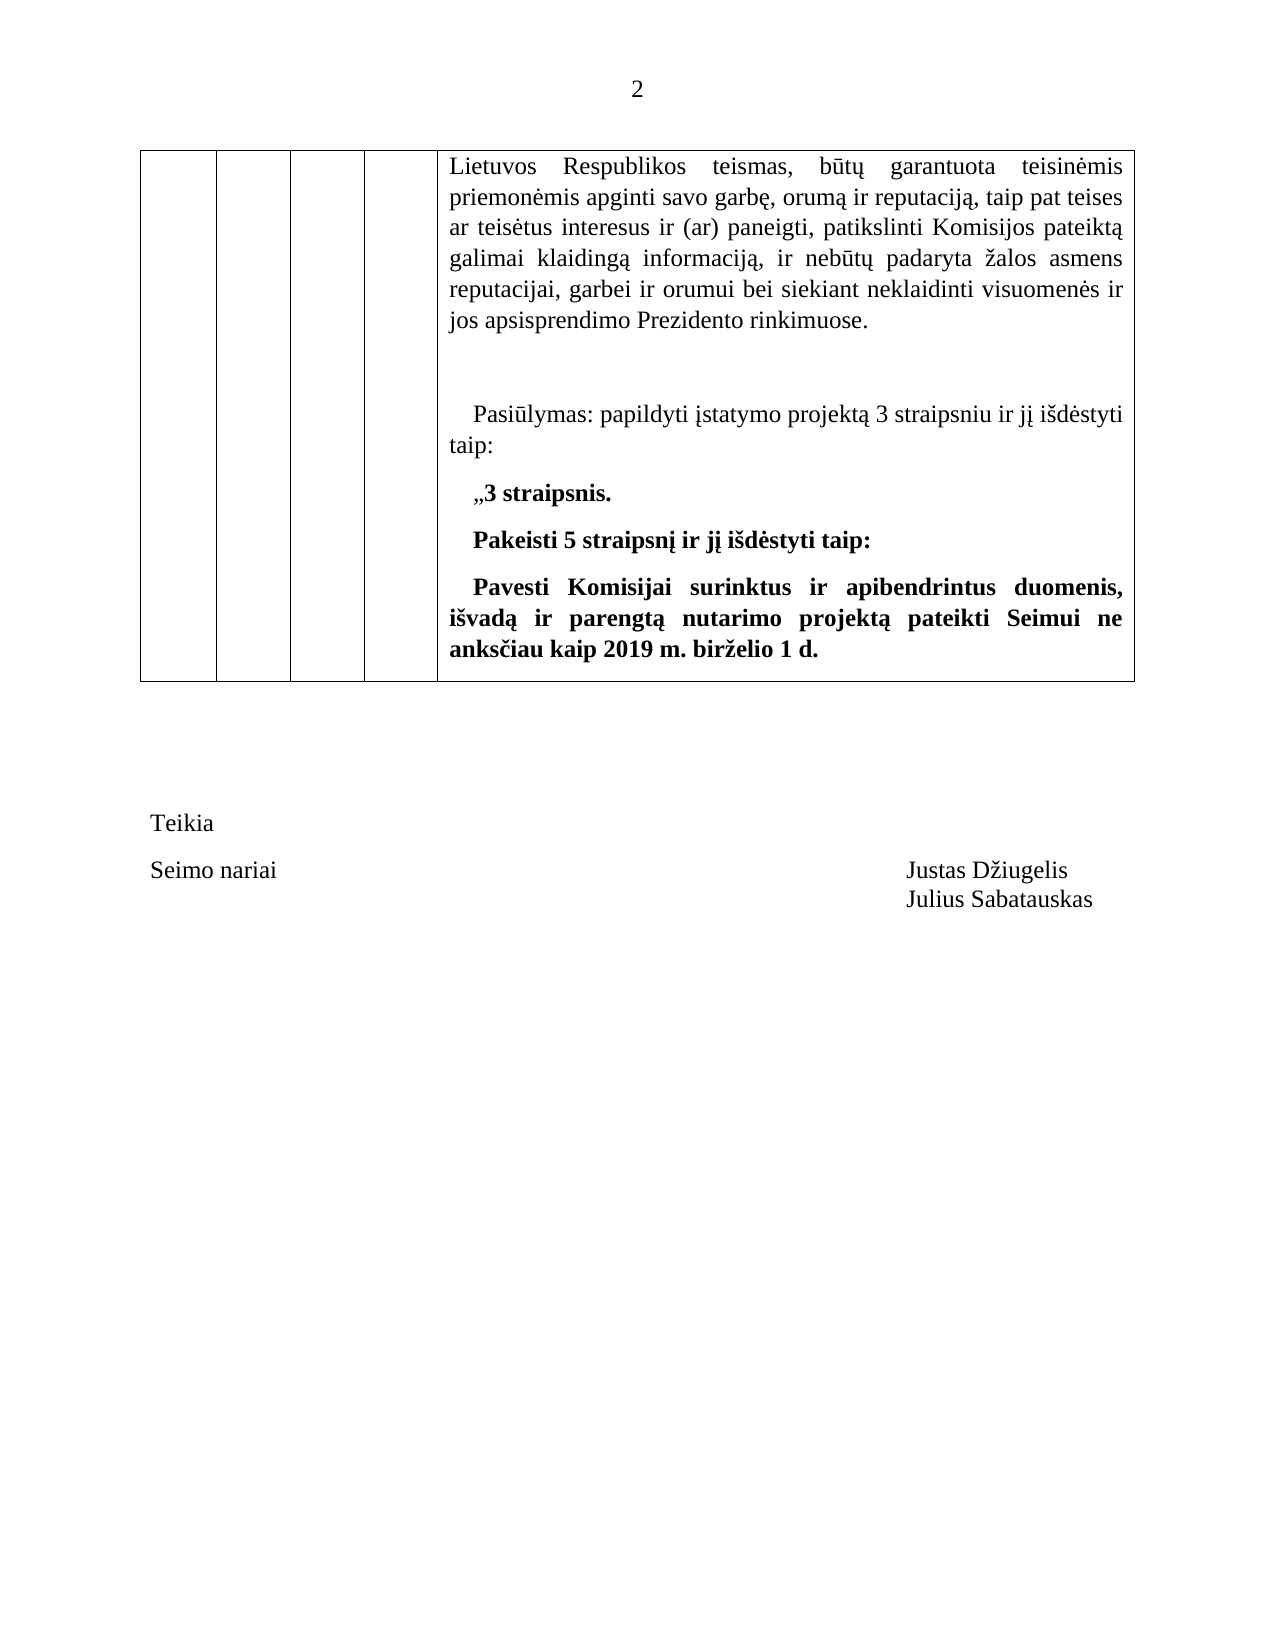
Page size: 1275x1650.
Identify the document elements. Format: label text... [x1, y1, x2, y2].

table_cell [291, 151, 364, 681]
text Teikia [150, 777, 1125, 836]
table_cell [365, 151, 437, 681]
table_cell Lietuvos Respublikos teismas, būtų garantuota teisinėmis priemonėmis apginti savo garbę, orumą ir reputaciją, taip pat teises ar teisėtus interesus ir (ar) paneigti, patikslinti Komisijos pateiktą galimai klaidingą informaciją, ir nebūtų padaryta žalos asmens reputacijai, garbei ir orumui bei siekiant neklaidinti visuomenės ir jos apsisprendimo Prezidento rinkimuose. Pasiūlymas: papildyti įstatymo projektą 3 straipsniu ir jį išdėstyti taip: „3 straipsnis. Pakeisti 5 straipsnį ir jį išdėstyti taip: Pavesti Komisijai surinktus ir apibendrintus duomenis, išvadą ir parengtą nutarimo projektą pateikti Seimui ne anksčiau kaip 2019 m. birželio 1 d. [438, 151, 1134, 681]
table_cell [217, 151, 290, 681]
text Julius Sabatauskas [150, 884, 1125, 912]
table_cell [141, 151, 216, 681]
text Seimo nariai Justas Džiugelis [150, 855, 1125, 884]
